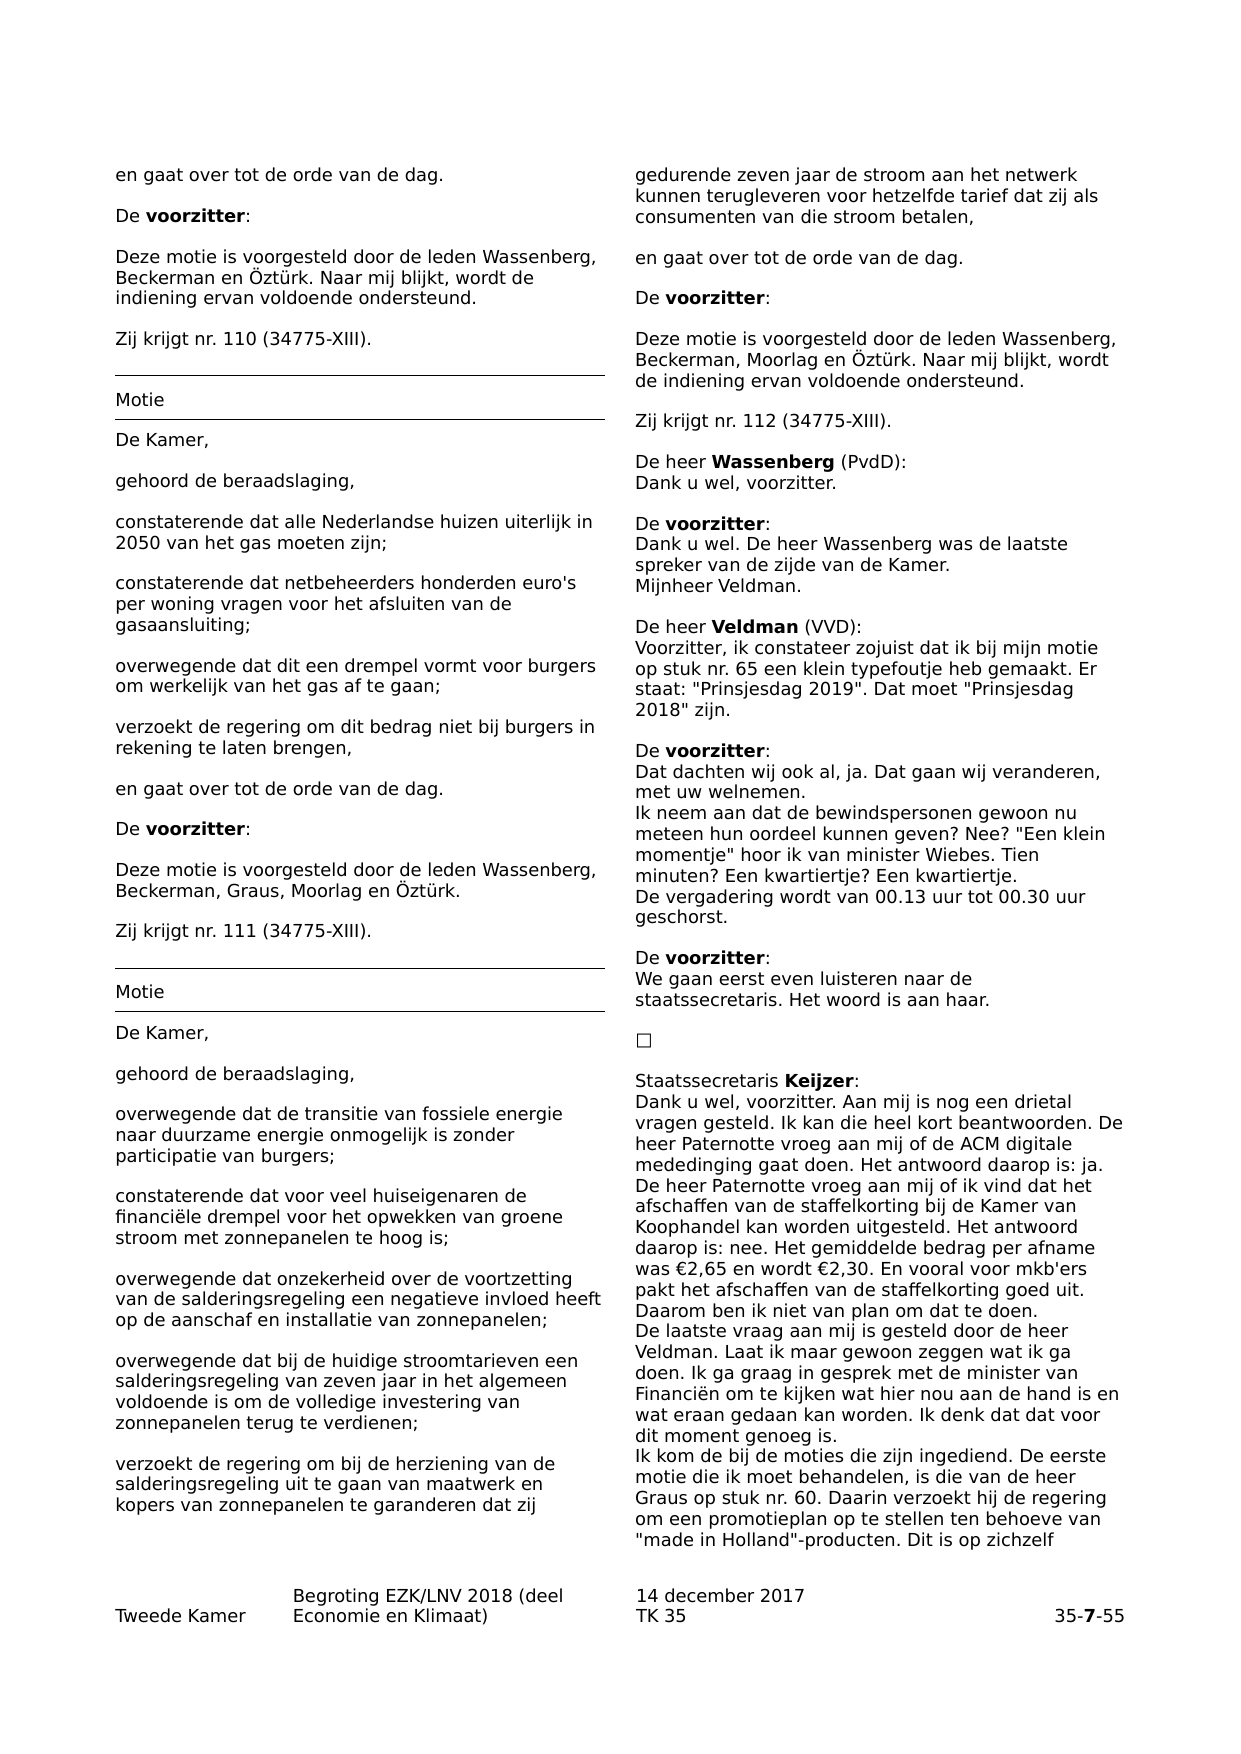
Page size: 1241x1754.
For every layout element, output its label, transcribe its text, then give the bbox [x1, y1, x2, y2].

text overwegende dat dit een drempel vormt voor burgers om werkelijk van het gas af te gaan; [115, 655, 605, 697]
text Zij krijgt nr. 112 (34775-XIII). [635, 411, 1125, 432]
text De vergadering wordt van 00.13 uur tot 00.30 uur geschorst. [635, 886, 1125, 928]
text constaterende dat netbeheerders honderden euro's per woning vragen voor het afsluiten van de gasaansluiting; [115, 573, 605, 635]
text ⬜ [635, 1031, 1125, 1051]
text Deze motie is voorgesteld door de leden Wassenberg, Beckerman, Graus, Moorlag en Öztürk. [115, 860, 605, 901]
text en gaat over tot de orde van de dag. [635, 247, 1125, 268]
text Ik kom de bij de moties die zijn ingediend. De eerste motie die ik moet behandelen, is die van de heer Graus op stuk nr. 60. Daarin verzoekt hij de regering om een promotieplan op te stellen ten behoeve van "made in Holland"-producten. Dit is op zichzelf [635, 1446, 1125, 1550]
text De voorzitter: [635, 741, 1125, 761]
text De Kamer, [115, 1023, 605, 1043]
text Dank u wel. De heer Wassenberg was de laatste spreker van de zijde van de Kamer. [635, 534, 1125, 576]
text De heer Veldman (VVD): [635, 617, 1125, 637]
text Dank u wel, voorzitter. Aan mij is nog een drietal vragen gesteld. Ik kan die heel kort beantwoorden. De heer Paternotte vroeg aan mij of de ACM digitale mededinging gaat doen. Het antwoord daarop is: ja. [635, 1092, 1125, 1175]
text De heer Paternotte vroeg aan mij of ik vind dat het afschaffen van de staffelkorting bij de Kamer van Koophandel kan worden uitgesteld. Het antwoord daarop is: nee. Het gemiddelde bedrag per afname was €2,65 en wordt €2,30. En vooral voor mkb'ers pakt het afschaffen van de staffelkorting goed uit. Daarom ben ik niet van plan om dat te doen. [635, 1175, 1125, 1321]
text Deze motie is voorgesteld door de leden Wassenberg, Beckerman, Moorlag en Öztürk. Naar mij blijkt, wordt de indiening ervan voldoende ondersteund. [635, 329, 1125, 391]
text Mijnheer Veldman. [635, 576, 1125, 597]
text overwegende dat de transitie van fossiele energie naar duurzame energie onmogelijk is zonder participatie van burgers; [115, 1104, 605, 1166]
text De Kamer, [115, 430, 605, 451]
text overwegende dat bij de huidige stroomtarieven een salderingsregeling van zeven jaar in het algemeen voldoende is om de volledige investering van zonnepanelen terug te verdienen; [115, 1351, 605, 1433]
text Dank u wel, voorzitter. [635, 473, 1125, 493]
text en gaat over tot de orde van de dag. [115, 165, 605, 186]
text en gaat over tot de orde van de dag. [115, 778, 605, 799]
text verzoekt de regering om bij de herziening van de salderingsregeling uit te gaan van maatwerk en kopers van zonnepanelen te garanderen dat zij [115, 1453, 605, 1516]
text gedurende zeven jaar de stroom aan het netwerk kunnen terugleveren voor hetzelfde tarief dat zij als consumenten van die stroom betalen, [635, 165, 1125, 227]
text We gaan eerst even luisteren naar de staatssecretaris. Het woord is aan haar. [635, 969, 1125, 1011]
text overwegende dat onzekerheid over de voortzetting van de salderingsregeling een negatieve invloed heeft op de aanschaf en installatie van zonnepanelen; [115, 1268, 605, 1331]
text De heer Wassenberg (PvdD): [635, 452, 1125, 473]
text Zij krijgt nr. 110 (34775-XIII). [115, 329, 605, 350]
text De voorzitter: [635, 288, 1125, 309]
text Dat dachten wij ook al, ja. Dat gaan wij veranderen, met uw welnemen. [635, 761, 1125, 803]
text De voorzitter: [115, 206, 605, 227]
text De voorzitter: [635, 948, 1125, 969]
text De voorzitter: [115, 819, 605, 840]
text Motie [115, 389, 605, 410]
text Motie [115, 982, 605, 1003]
text constaterende dat alle Nederlandse huizen uiterlijk in 2050 van het gas moeten zijn; [115, 512, 605, 553]
text Zij krijgt nr. 111 (34775-XIII). [115, 921, 605, 942]
text De voorzitter: [635, 513, 1125, 534]
text gehoord de beraadslaging, [115, 471, 605, 492]
text Voorzitter, ik constateer zojuist dat ik bij mijn motie op stuk nr. 65 een klein typefoutje heb gemaakt. Er staat: "Prinsjesdag 2019". Dat moet "Prinsjesdag 2018" zijn. [635, 637, 1125, 721]
text constaterende dat voor veel huiseigenaren de financiële drempel voor het opwekken van groene stroom met zonnepanelen te hoog is; [115, 1186, 605, 1248]
text Deze motie is voorgesteld door de leden Wassenberg, Beckerman en Öztürk. Naar mij blijkt, wordt de indiening ervan voldoende ondersteund. [115, 247, 605, 309]
text Ik neem aan dat de bewindspersonen gewoon nu meteen hun oordeel kunnen geven? Nee? "Een klein momentje" hoor ik van minister Wiebes. Tien minuten? Een kwartiertje? Een kwartiertje. [635, 803, 1125, 886]
text verzoekt de regering om dit bedrag niet bij burgers in rekening te laten brengen, [115, 717, 605, 758]
text Staatssecretaris Keijzer: [635, 1071, 1125, 1092]
text gehoord de beraadslaging, [115, 1063, 605, 1084]
text De laatste vraag aan mij is gesteld door de heer Veldman. Laat ik maar gewoon zeggen wat ik ga doen. Ik ga graag in gesprek met de minister van Financiën om te kijken wat hier nou aan de hand is en wat eraan gedaan kan worden. Ik denk dat dat voor dit moment genoeg is. [635, 1321, 1125, 1446]
